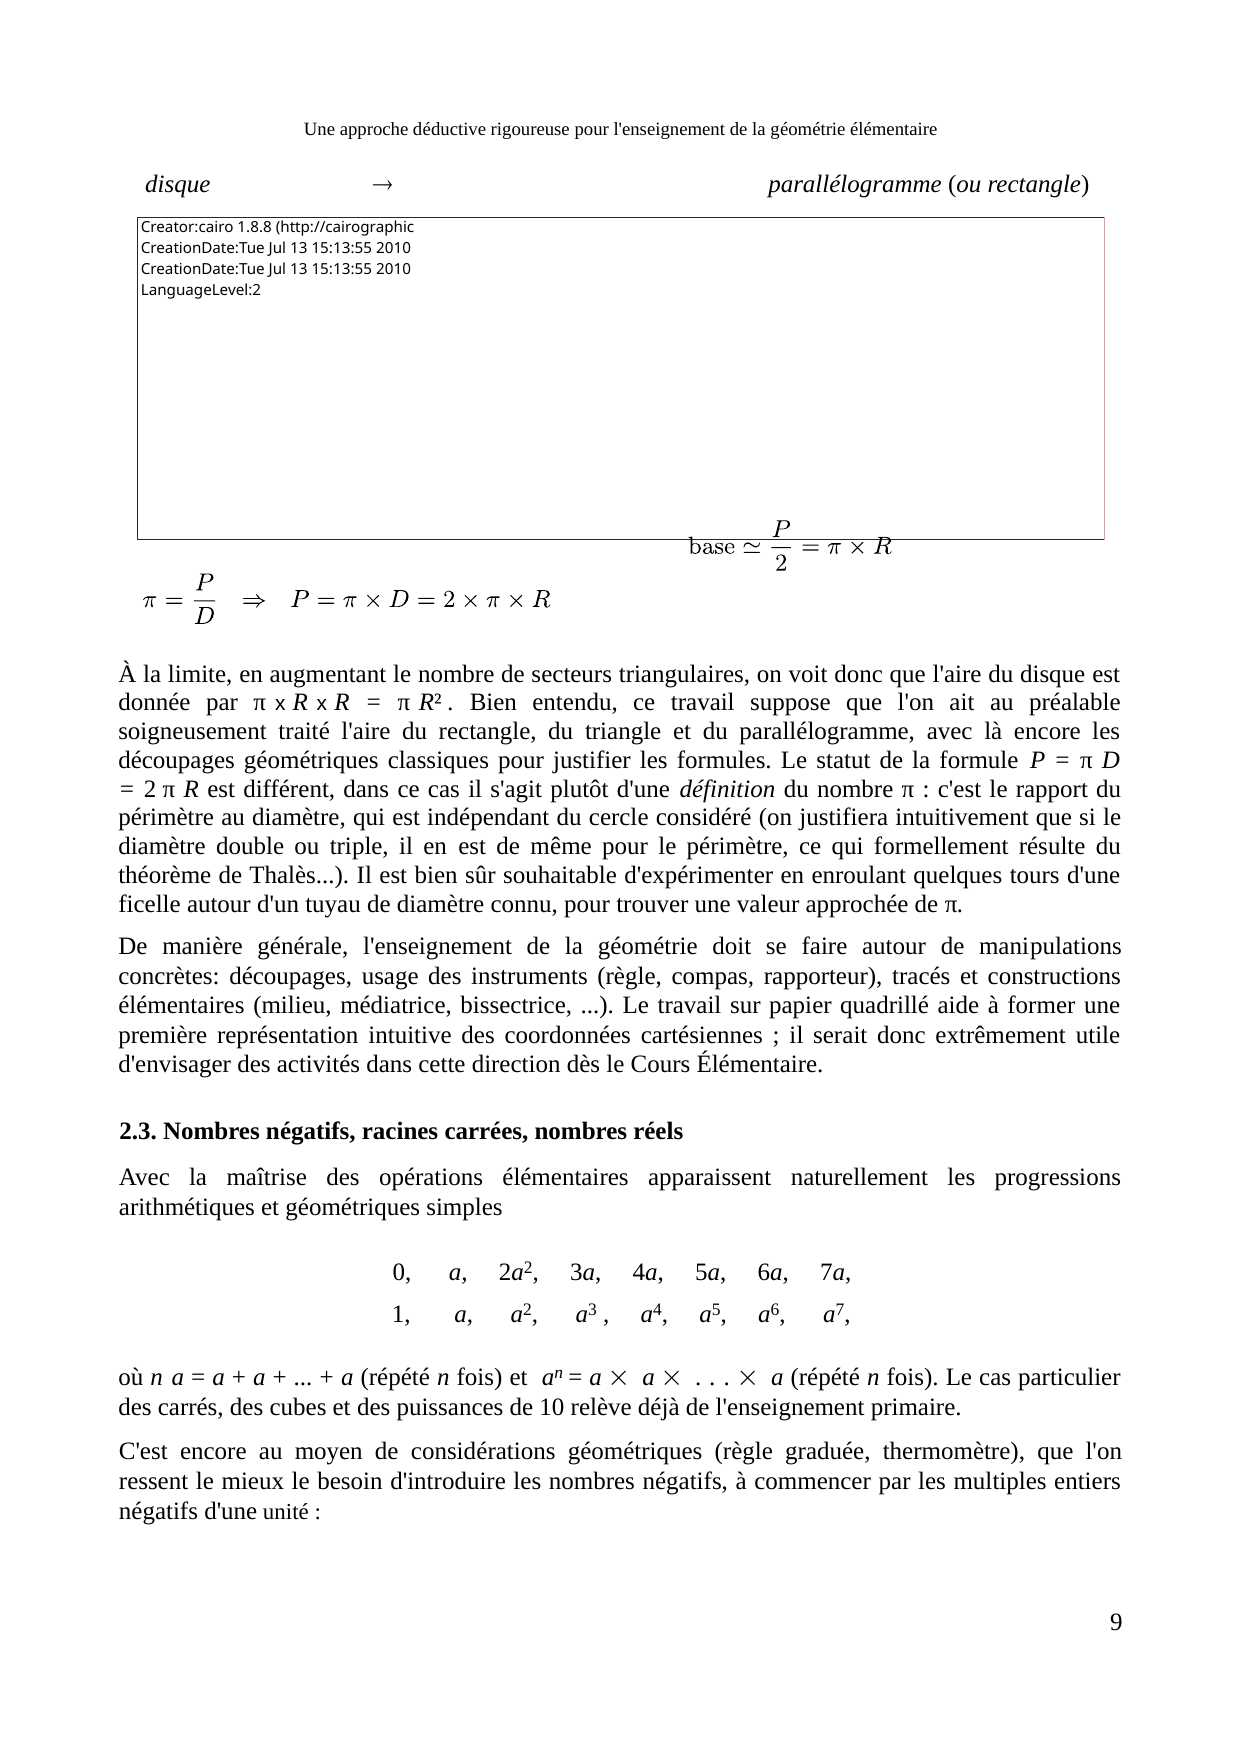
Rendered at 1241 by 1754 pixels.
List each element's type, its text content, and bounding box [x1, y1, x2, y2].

text C'est encore au moyen de considérations géométriques (règle graduée, thermomètre), que l'on ressent le mieux le besoin d'introduire les nombres négatifs, à commencer par les multiples entiers négatifs d'une unité : [119, 1435, 1122, 1525]
text où n a = a + a + ... + a (répété n fois) et an = a  a  ... a (répété n fois). Le cas particulier des carrés, des cubes et des puissances de 10 relève déjà de l'enseignement primaire. [118, 1362, 1122, 1422]
text Avec la maîtrise des opérations élémentaires apparaissent naturellement les progressions arithmétiques et géométriques simples [119, 1162, 1122, 1222]
text 0, a, 2a2, 3a, 4a, 5a, 6a, 7a, [121, 1257, 1122, 1285]
text De manière générale, l'enseignement de la géométrie doit se faire autour de mani­pulations concrètes: découpages, usage des instruments (règle, compas, rapporteur), tracés et constructions élémentaires (milieu, médiatrice, bissectrice, ...). Le travail sur papier quadrillé aide à former une première représentation intuitive des coordonnées cartésiennes ; il serait donc extrêmement utile d'envisager des activités dans cette direction dès le Cours Élémentaire. [118, 931, 1122, 1078]
text 2.3. Nombres négatifs, racines carrées, nombres réels [119, 1116, 1122, 1145]
text À la limite, en augmentant le nombre de secteurs triangulaires, on voit donc que l'aire du disque est donnée par π xR xR = π R² . Bien entendu, ce travail suppose que l'on ait au préalable soigneusement traité l'aire du rectangle, du triangle et du parallélogramme, avec là encore les découpages géométriques classiques pour justifier les formules. Le statut de la formule P = π D = 2 π R est différent, dans ce cas il s'agit plutôt d'une définition du nombre π : c'est le rapport du périmètre au diamètre, qui est indépendant du cercle considéré (on justifiera intuitivement que si le diamètre double ou triple, il en est de même pour le périmètre, ce qui formellement résulte du théorème de Thalès...). Il est bien sûr souhaitable d'expérimenter en enroulant quelques tours d'une ficelle autour d'un tuyau de diamètre connu, pour trouver une valeur approchée de π. [118, 659, 1122, 917]
text disque  parallélogramme (ou rectangle) [118, 169, 1122, 198]
list 1, a, a2, a3 , a4, a5, a6, a7, [117, 1299, 1122, 1328]
